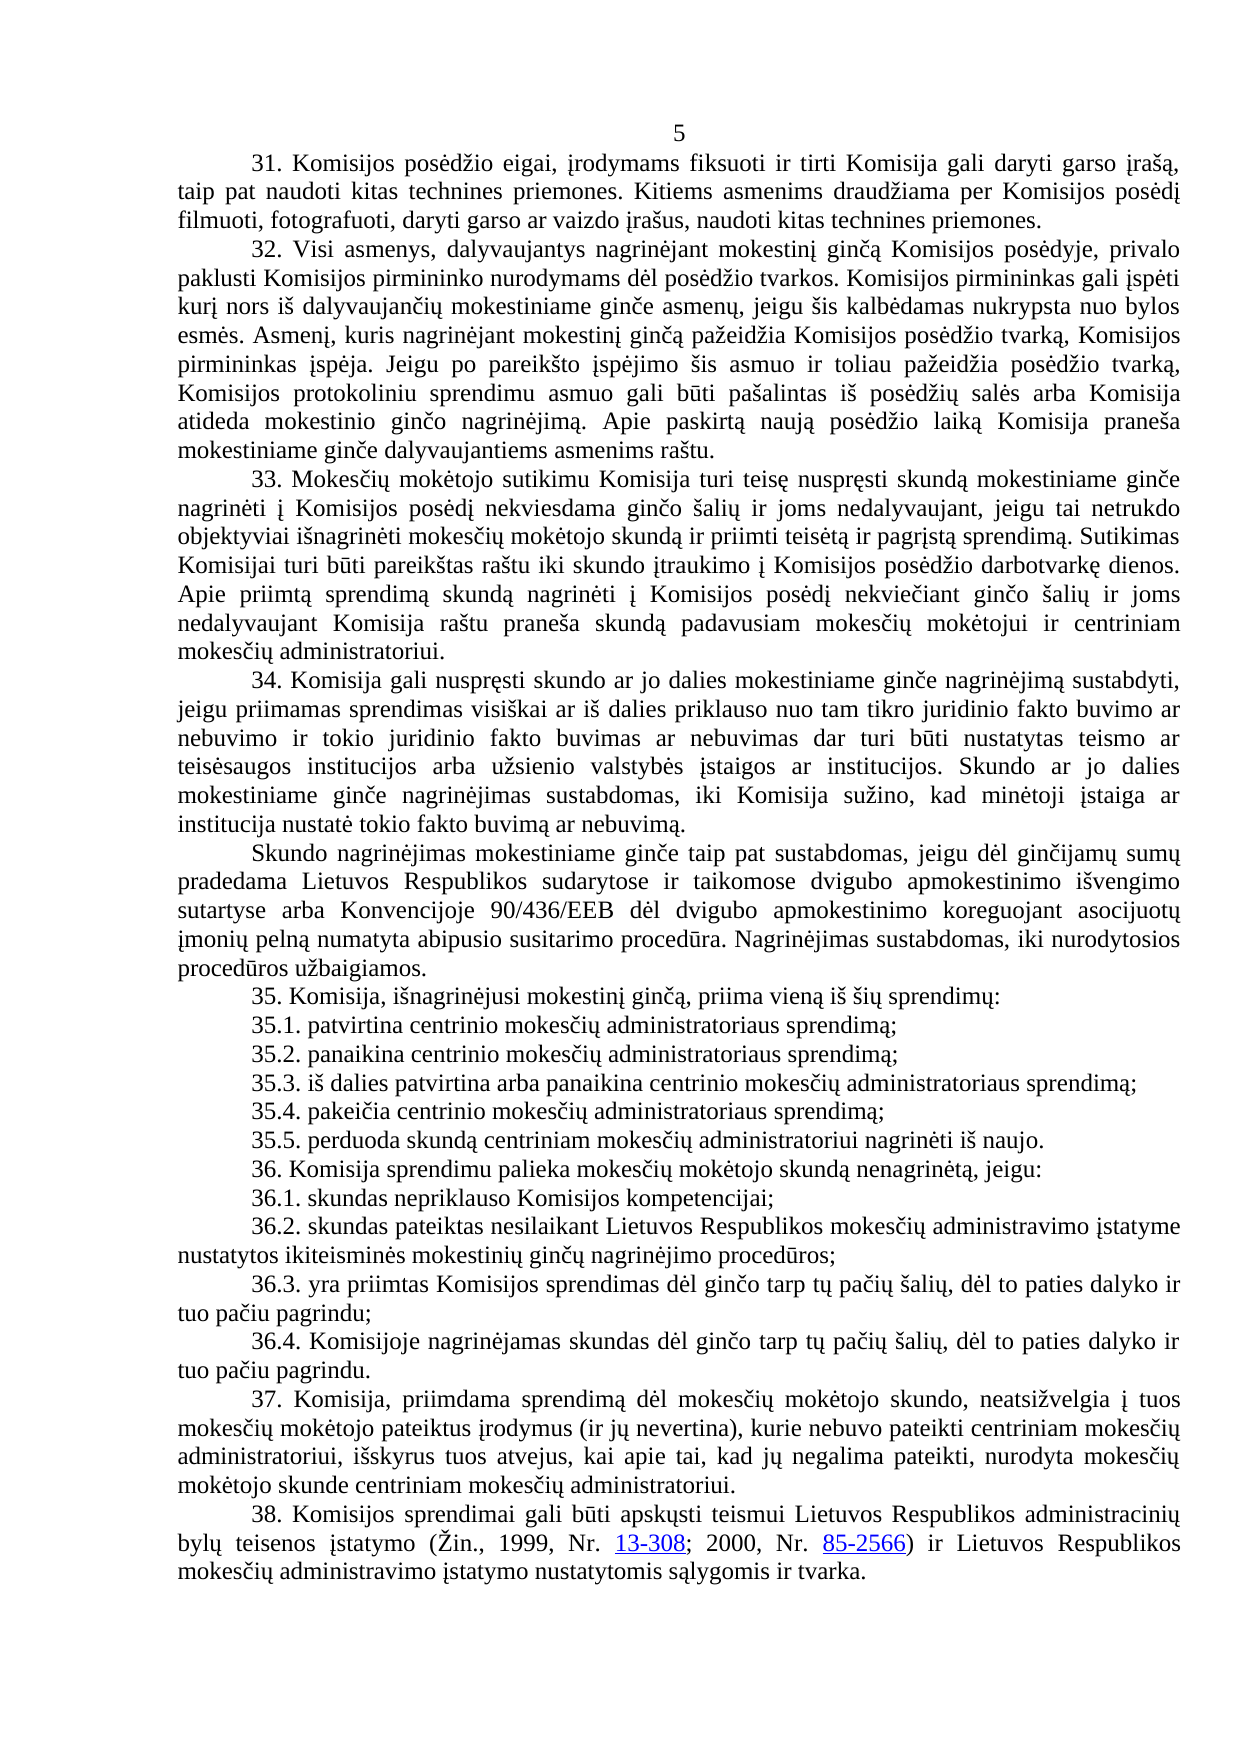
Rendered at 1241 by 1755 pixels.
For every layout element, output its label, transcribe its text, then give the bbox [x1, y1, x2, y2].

text 35.5. perduoda skundą centriniam mokesčių administratoriui nagrinėti iš naujo. [177, 1125, 1181, 1154]
text 36.3. yra priimtas Komisijos sprendimas dėl ginčo tarp tų pačių šalių, dėl to paties dalyko ir tuo pačiu pagrindu; [177, 1269, 1181, 1326]
text 38. Komisijos sprendimai gali būti apskųsti teismui Lietuvos Respublikos administracinių bylų teisenos įstatymo (Žin., 1999, Nr. 13-308; 2000, Nr. 85-2566) ir Lietuvos Respublikos mokesčių administravimo įstatymo nustatytomis sąlygomis ir tvarka. [177, 1499, 1181, 1585]
text 35.2. panaikina centrinio mokesčių administratoriaus sprendimą; [177, 1039, 1181, 1068]
text 33. Mokesčių mokėtojo sutikimu Komisija turi teisę nuspręsti skundą mokestiniame ginče nagrinėti į Komisijos posėdį nekviesdama ginčo šalių ir joms nedalyvaujant, jeigu tai netrukdo objektyviai išnagrinėti mokesčių mokėtojo skundą ir priimti teisėtą ir pagrįstą sprendimą. Sutikimas Komisijai turi būti pareikštas raštu iki skundo įtraukimo į Komisijos posėdžio darbotvarkę dienos. Apie priimtą sprendimą skundą nagrinėti į Komisijos posėdį nekviečiant ginčo šalių ir joms nedalyvaujant Komisija raštu praneša skundą padavusiam mokesčių mokėtojui ir centriniam mokesčių administratoriui. [177, 464, 1181, 665]
text 37. Komisija, priimdama sprendimą dėl mokesčių mokėtojo skundo, neatsižvelgia į tuos mokesčių mokėtojo pateiktus įrodymus (ir jų nevertina), kurie nebuvo pateikti centriniam mokesčių administratoriui, išskyrus tuos atvejus, kai apie tai, kad jų negalima pateikti, nurodyta mokesčių mokėtojo skunde centriniam mokesčių administratoriui. [177, 1384, 1181, 1499]
text 36.2. skundas pateiktas nesilaikant Lietuvos Respublikos mokesčių administravimo įstatyme nustatytos ikiteisminės mokestinių ginčų nagrinėjimo procedūros; [177, 1211, 1181, 1269]
text 34. Komisija gali nuspręsti skundo ar jo dalies mokestiniame ginče nagrinėjimą sustabdyti, jeigu priimamas sprendimas visiškai ar iš dalies priklauso nuo tam tikro juridinio fakto buvimo ar nebuvimo ir tokio juridinio fakto buvimas ar nebuvimas dar turi būti nustatytas teismo ar teisėsaugos institucijos arba užsienio valstybės įstaigos ar institucijos. Skundo ar jo dalies mokestiniame ginče nagrinėjimas sustabdomas, iki Komisija sužino, kad minėtoji įstaiga ar institucija nustatė tokio fakto buvimą ar nebuvimą. [177, 665, 1181, 838]
text Skundo nagrinėjimas mokestiniame ginče taip pat sustabdomas, jeigu dėl ginčijamų sumų pradedama Lietuvos Respublikos sudarytose ir taikomose dvigubo apmokestinimo išvengimo sutartyse arba Konvencijoje 90/436/EEB dėl dvigubo apmokestinimo koreguojant asocijuotų įmonių pelną numatyta abipusio susitarimo procedūra. Nagrinėjimas sustabdomas, iki nurodytosios procedūros užbaigiamos. [177, 838, 1181, 981]
text 35.3. iš dalies patvirtina arba panaikina centrinio mokesčių administratoriaus sprendimą; [177, 1068, 1181, 1096]
text 35.1. patvirtina centrinio mokesčių administratoriaus sprendimą; [177, 1010, 1181, 1039]
text 36.1. skundas nepriklauso Komisijos kompetencijai; [177, 1183, 1181, 1211]
text 35. Komisija, išnagrinėjusi mokestinį ginčą, priima vieną iš šių sprendimų: [177, 981, 1181, 1010]
text 36.4. Komisijoje nagrinėjamas skundas dėl ginčo tarp tų pačių šalių, dėl to paties dalyko ir tuo pačiu pagrindu. [177, 1326, 1181, 1384]
text 32. Visi asmenys, dalyvaujantys nagrinėjant mokestinį ginčą Komisijos posėdyje, privalo paklusti Komisijos pirmininko nurodymams dėl posėdžio tvarkos. Komisijos pirmininkas gali įspėti kurį nors iš dalyvaujančių mokestiniame ginče asmenų, jeigu šis kalbėdamas nukrypsta nuo bylos esmės. Asmenį, kuris nagrinėjant mokestinį ginčą pažeidžia Komisijos posėdžio tvarką, Komisijos pirmininkas įspėja. Jeigu po pareikšto įspėjimo šis asmuo ir toliau pažeidžia posėdžio tvarką, Komisijos protokoliniu sprendimu asmuo gali būti pašalintas iš posėdžių salės arba Komisija atideda mokestinio ginčo nagrinėjimą. Apie paskirtą naują posėdžio laiką Komisija praneša mokestiniame ginče dalyvaujantiems asmenims raštu. [177, 234, 1181, 464]
text 35.4. pakeičia centrinio mokesčių administratoriaus sprendimą; [177, 1096, 1181, 1125]
text 31. Komisijos posėdžio eigai, įrodymams fiksuoti ir tirti Komisija gali daryti garso įrašą, taip pat naudoti kitas technines priemones. Kitiems asmenims draudžiama per Komisijos posėdį filmuoti, fotografuoti, daryti garso ar vaizdo įrašus, naudoti kitas technines priemones. [177, 148, 1181, 234]
text 36. Komisija sprendimu palieka mokesčių mokėtojo skundą nenagrinėtą, jeigu: [177, 1154, 1181, 1183]
